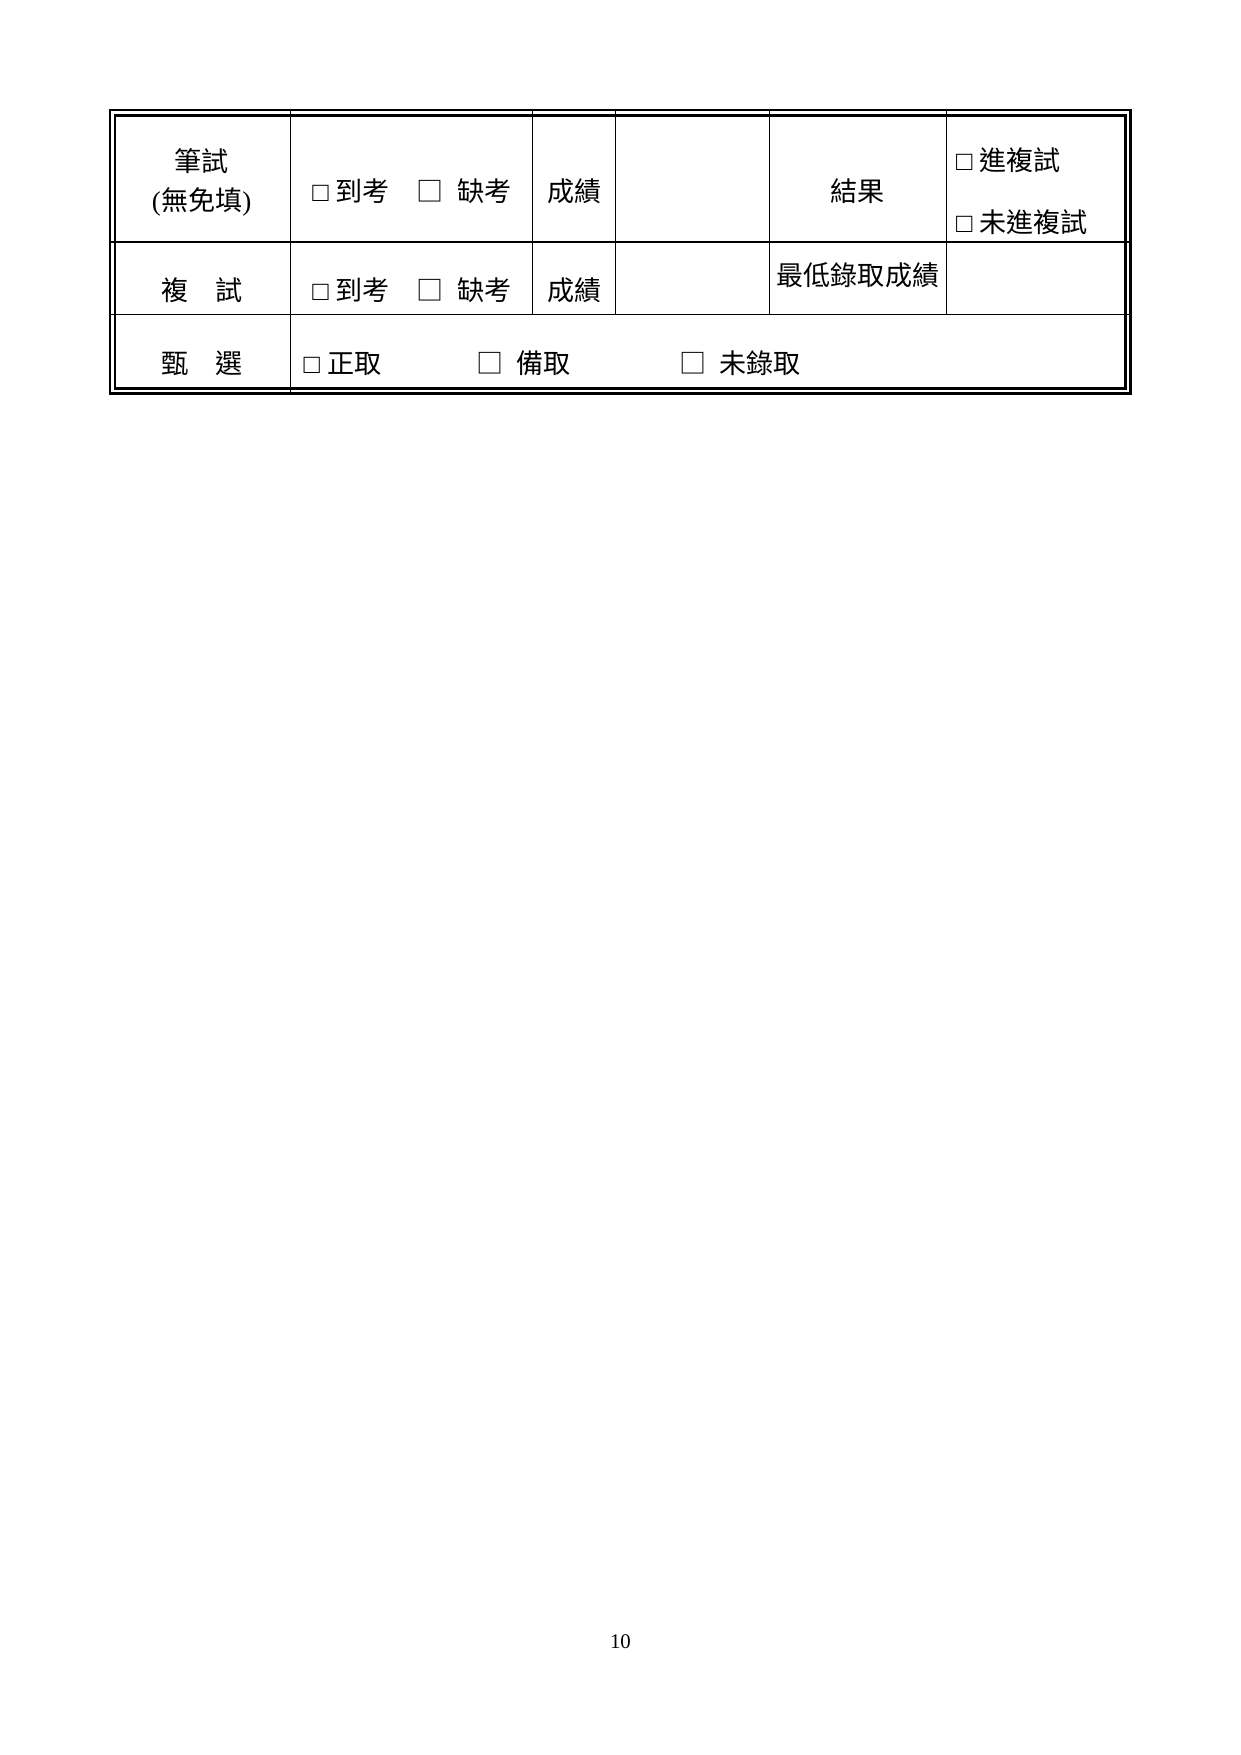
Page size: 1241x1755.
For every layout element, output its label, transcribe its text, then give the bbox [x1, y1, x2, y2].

table_header [616, 117, 769, 241]
table_cell [947, 243, 1124, 314]
table_header 筆試 (無免填) [116, 117, 290, 241]
table_header □ 到考 □ 缺考 [291, 117, 532, 241]
table_cell □ 到考 □ 缺考 [291, 243, 532, 314]
table_cell [616, 243, 769, 314]
table_cell 最低錄取成績 [770, 243, 946, 314]
table_cell 甄 選 [116, 315, 290, 387]
table_header 成績 [533, 117, 615, 241]
table_cell 複 試 [116, 243, 290, 314]
table_header 結果 [770, 117, 946, 241]
table_cell 成績 [533, 243, 615, 314]
table_cell □ 正取 □ 備取 □ 未錄取 [291, 315, 1124, 387]
table_header □ 進複試 □ 未進複試 [947, 111, 1128, 241]
